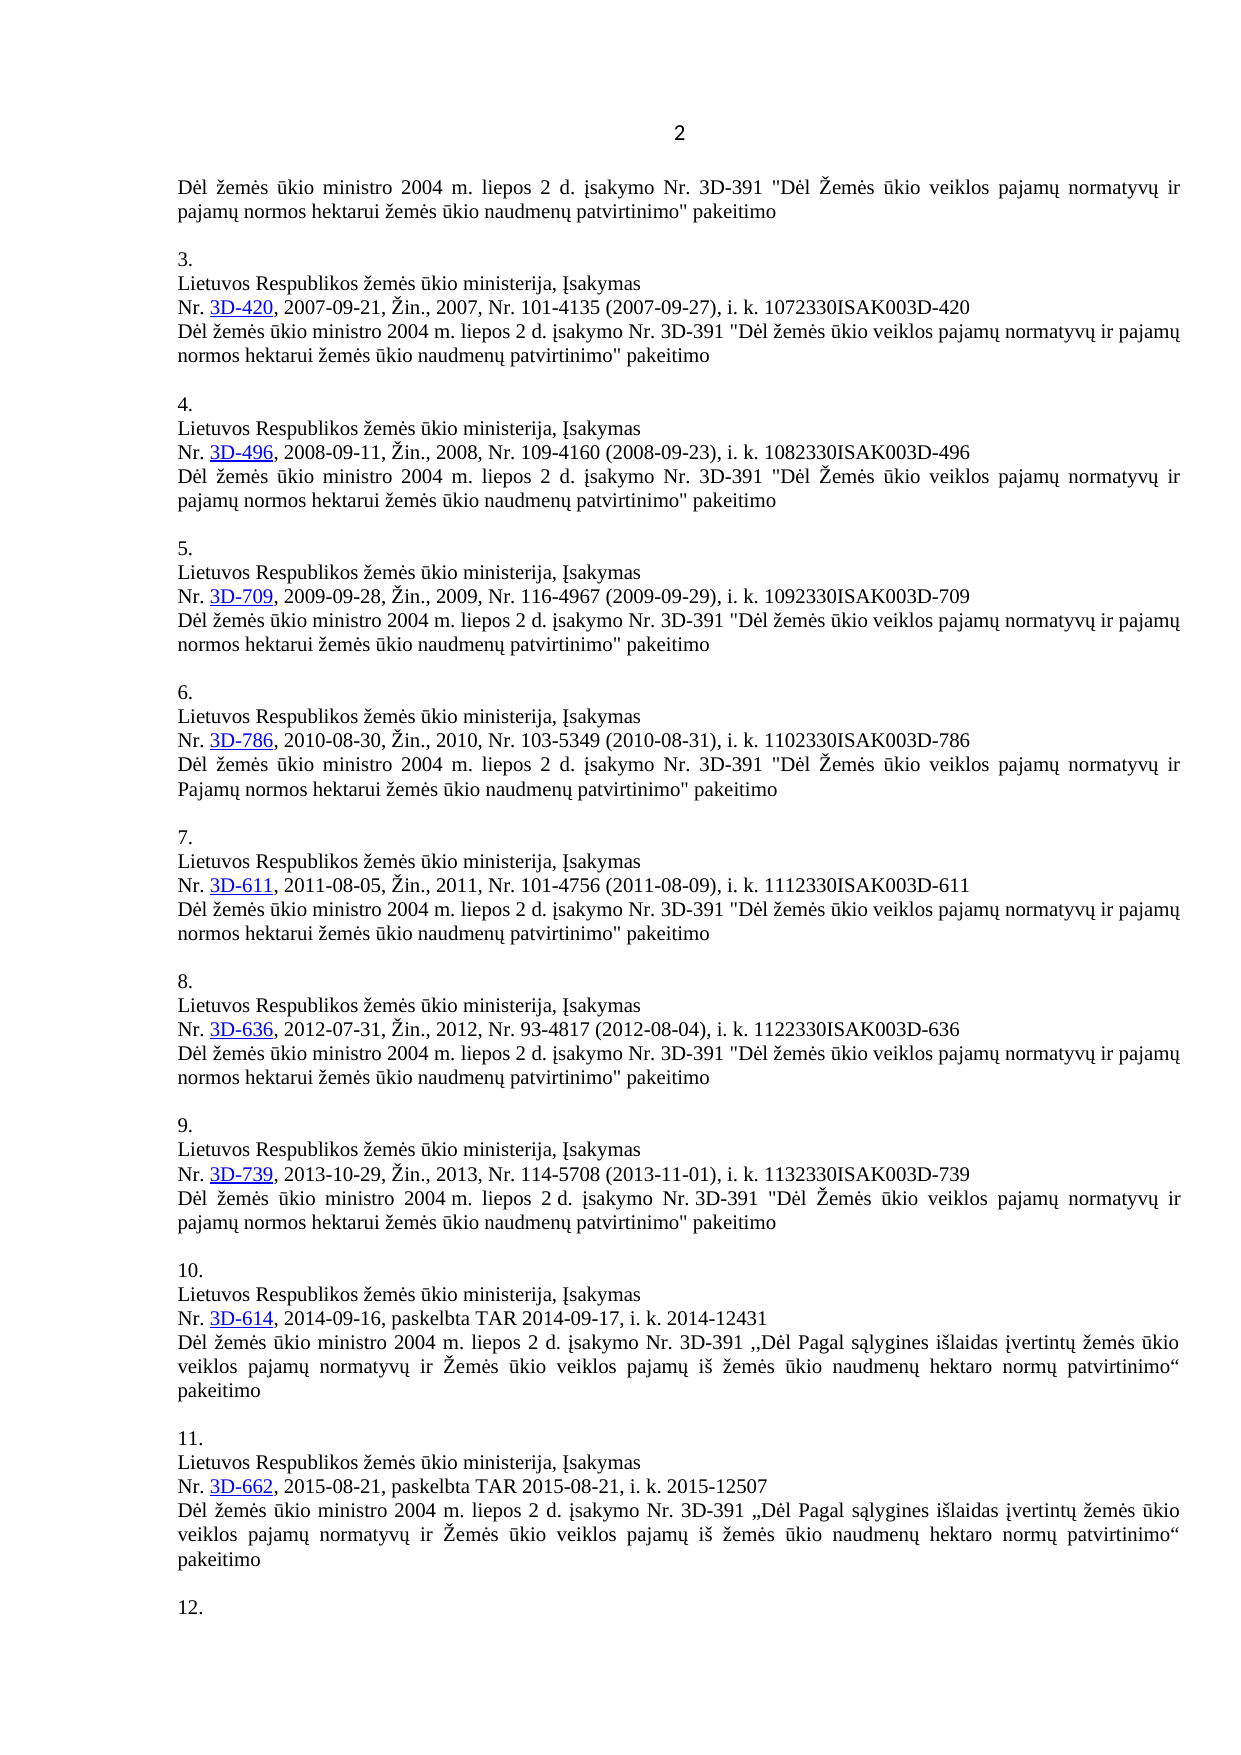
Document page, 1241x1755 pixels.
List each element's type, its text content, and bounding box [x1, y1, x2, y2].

text Dėl žemės ūkio ministro 2004 m. liepos 2 d. įsakymo Nr. 3D-391 „Dėl Pagal sąlygines išlaidas įvertintų žemės ūkio veiklos pajamų normatyvų ir Žemės ūkio veiklos pajamų iš žemės ūkio naudmenų hektaro normų patvirtinimo“ pakeitimo [177, 1498, 1181, 1571]
text Nr. 3D-662, 2015-08-21, paskelbta TAR 2015-08-21, i. k. 2015-12507 [177, 1474, 1181, 1498]
text 10. [177, 1258, 1181, 1282]
text Nr. 3D-611, 2011-08-05, Žin., 2011, Nr. 101-4756 (2011-08-09), i. k. 1112330ISAK003D-611 [177, 873, 1181, 897]
text Lietuvos Respublikos žemės ūkio ministerija, Įsakymas [177, 704, 1181, 728]
text 3. [177, 247, 1181, 271]
text Nr. 3D-739, 2013-10-29, Žin., 2013, Nr. 114-5708 (2013-11-01), i. k. 1132330ISAK003D-739 [177, 1161, 1181, 1186]
text Nr. 3D-636, 2012-07-31, Žin., 2012, Nr. 93-4817 (2012-08-04), i. k. 1122330ISAK003D-636 [177, 1017, 1181, 1041]
text 7. [177, 824, 1181, 849]
text 5. [177, 536, 1181, 560]
text Dėl žemės ūkio ministro 2004 m. liepos 2 d. įsakymo Nr. 3D-391 "Dėl žemės ūkio veiklos pajamų normatyvų ir pajamų normos hektarui žemės ūkio naudmenų patvirtinimo" pakeitimo [177, 319, 1181, 367]
text Dėl žemės ūkio ministro 2004 m. liepos 2 d. įsakymo Nr. 3D-391 "Dėl Žemės ūkio veiklos pajamų normatyvų ir pajamų normos hektarui žemės ūkio naudmenų patvirtinimo" pakeitimo [177, 1186, 1181, 1234]
text Dėl žemės ūkio ministro 2004 m. liepos 2 d. įsakymo Nr. 3D-391 "Dėl Žemės ūkio veiklos pajamų normatyvų ir Pajamų normos hektarui žemės ūkio naudmenų patvirtinimo" pakeitimo [177, 752, 1181, 801]
text Lietuvos Respublikos žemės ūkio ministerija, Įsakymas [177, 1450, 1181, 1474]
text Lietuvos Respublikos žemės ūkio ministerija, Įsakymas [177, 1282, 1181, 1306]
text Dėl žemės ūkio ministro 2004 m. liepos 2 d. įsakymo Nr. 3D-391 "Dėl žemės ūkio veiklos pajamų normatyvų ir pajamų normos hektarui žemės ūkio naudmenų patvirtinimo" pakeitimo [177, 608, 1181, 656]
text Dėl žemės ūkio ministro 2004 m. liepos 2 d. įsakymo Nr. 3D-391 "Dėl žemės ūkio veiklos pajamų normatyvų ir pajamų normos hektarui žemės ūkio naudmenų patvirtinimo" pakeitimo [177, 1041, 1181, 1089]
text 9. [177, 1113, 1181, 1137]
text 11. [177, 1426, 1181, 1450]
text Lietuvos Respublikos žemės ūkio ministerija, Įsakymas [177, 993, 1181, 1017]
text Lietuvos Respublikos žemės ūkio ministerija, Įsakymas [177, 1137, 1181, 1161]
text Lietuvos Respublikos žemės ūkio ministerija, Įsakymas [177, 849, 1181, 873]
text Lietuvos Respublikos žemės ūkio ministerija, Įsakymas [177, 560, 1181, 584]
text Lietuvos Respublikos žemės ūkio ministerija, Įsakymas [177, 416, 1181, 439]
text Nr. 3D-709, 2009-09-28, Žin., 2009, Nr. 116-4967 (2009-09-29), i. k. 1092330ISAK003D-709 [177, 584, 1181, 608]
text Nr. 3D-614, 2014-09-16, paskelbta TAR 2014-09-17, i. k. 2014-12431 [177, 1306, 1181, 1330]
text Nr. 3D-786, 2010-08-30, Žin., 2010, Nr. 103-5349 (2010-08-31), i. k. 1102330ISAK003D-786 [177, 728, 1181, 752]
text 8. [177, 969, 1181, 993]
text Nr. 3D-420, 2007-09-21, Žin., 2007, Nr. 101-4135 (2007-09-27), i. k. 1072330ISAK003D-420 [177, 295, 1181, 319]
text Dėl žemės ūkio ministro 2004 m. liepos 2 d. įsakymo Nr. 3D-391 ,,Dėl Pagal sąlygines išlaidas įvertintų žemės ūkio veiklos pajamų normatyvų ir Žemės ūkio veiklos pajamų iš žemės ūkio naudmenų hektaro normų patvirtinimo“ pakeitimo [177, 1330, 1181, 1402]
text 4. [177, 391, 1181, 416]
text Dėl žemės ūkio ministro 2004 m. liepos 2 d. įsakymo Nr. 3D-391 "Dėl žemės ūkio veiklos pajamų normatyvų ir pajamų normos hektarui žemės ūkio naudmenų patvirtinimo" pakeitimo [177, 897, 1181, 945]
text Dėl žemės ūkio ministro 2004 m. liepos 2 d. įsakymo Nr. 3D-391 "Dėl Žemės ūkio veiklos pajamų normatyvų ir pajamų normos hektarui žemės ūkio naudmenų patvirtinimo" pakeitimo [177, 464, 1181, 512]
text Nr. 3D-496, 2008-09-11, Žin., 2008, Nr. 109-4160 (2008-09-23), i. k. 1082330ISAK003D-496 [177, 439, 1181, 464]
text 12. [177, 1594, 1181, 1619]
text Lietuvos Respublikos žemės ūkio ministerija, Įsakymas [177, 271, 1181, 295]
text 6. [177, 680, 1181, 704]
text Dėl žemės ūkio ministro 2004 m. liepos 2 d. įsakymo Nr. 3D-391 "Dėl Žemės ūkio veiklos pajamų normatyvų ir pajamų normos hektarui žemės ūkio naudmenų patvirtinimo" pakeitimo [177, 175, 1181, 223]
